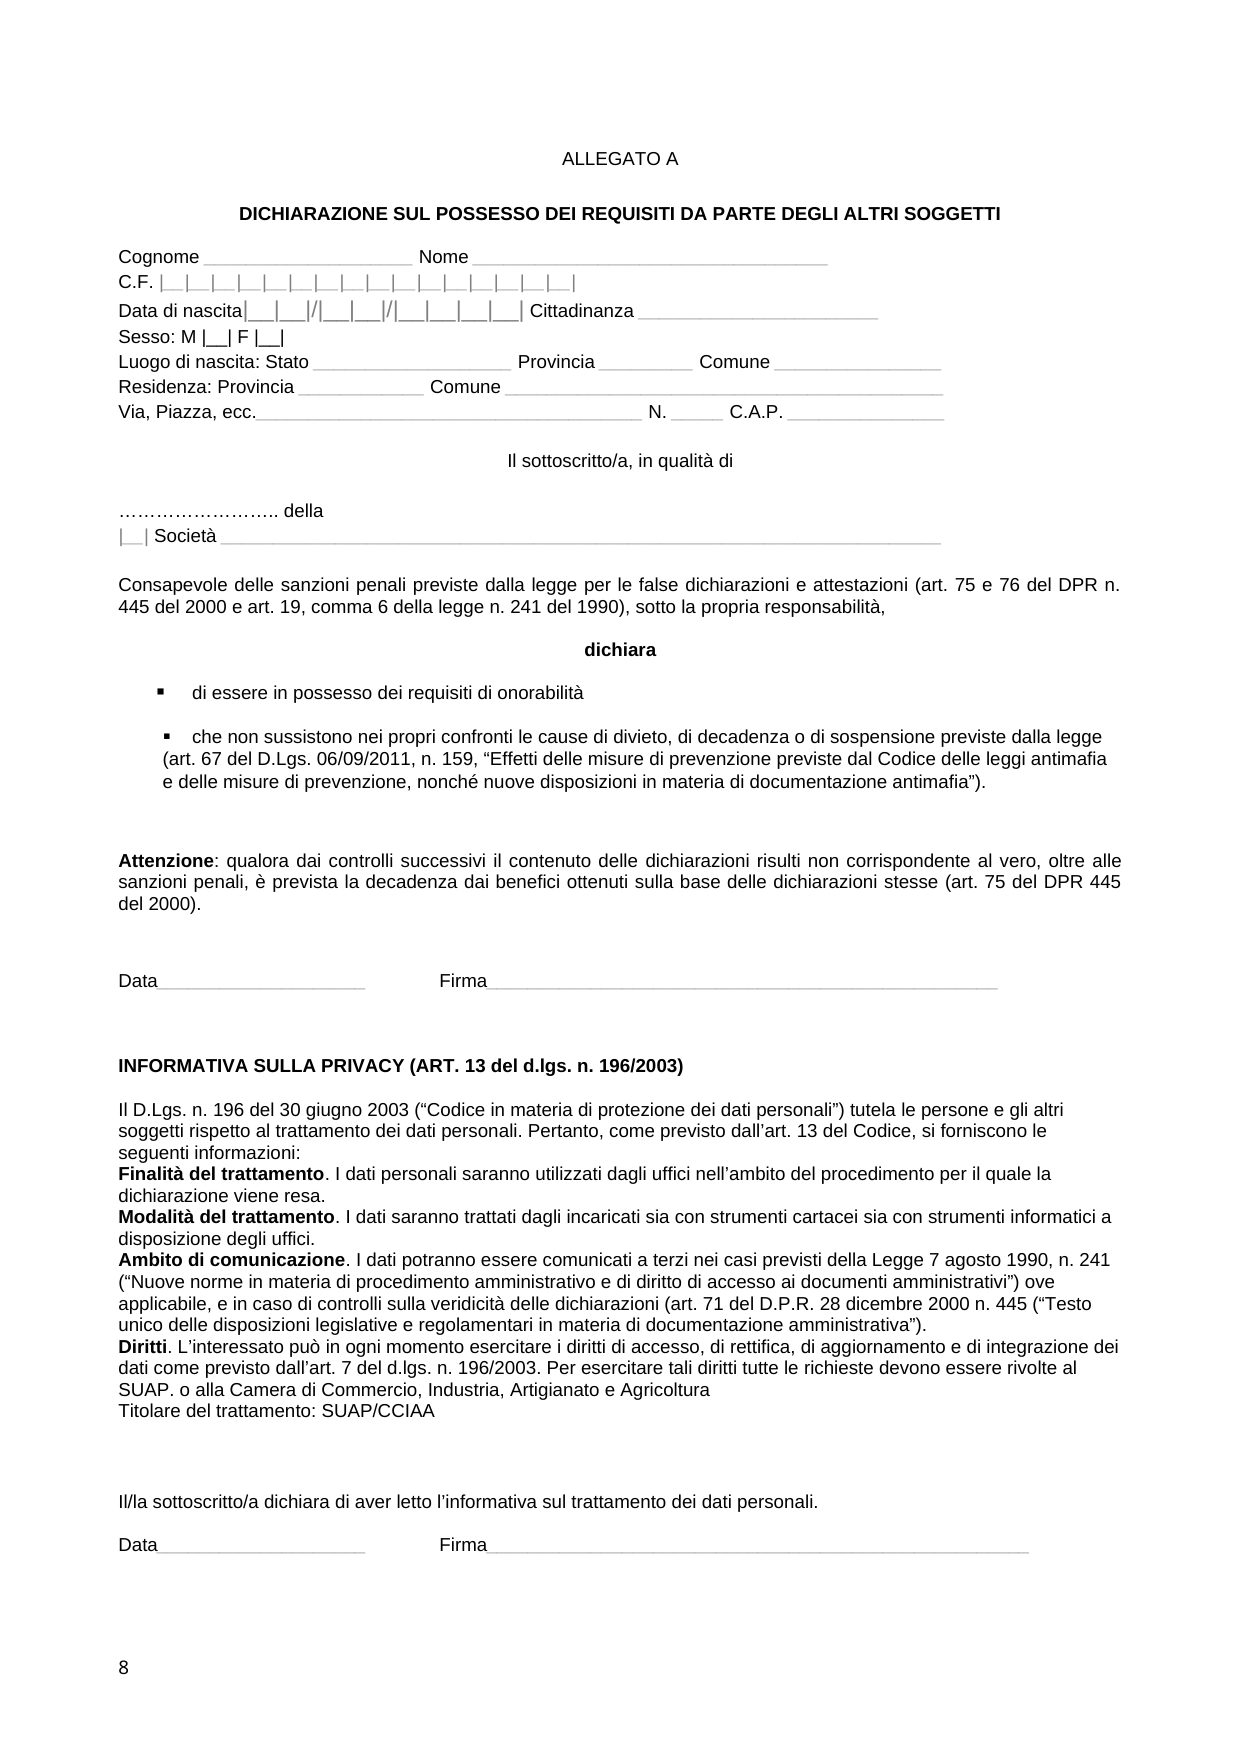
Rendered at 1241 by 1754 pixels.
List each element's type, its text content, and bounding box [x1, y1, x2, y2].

text Cognome ____________________ Nome __________________________________ [118, 246, 1122, 268]
text Diritti. L’interessato può in ogni momento esercitare i diritti di accesso, di rettifica, di aggiornamento e di integrazione dei dati come previsto dall’art. 7 del d.lgs. n. 196/2003. Per esercitare tali diritti tutte le richieste devono essere rivolte al SUAP. o alla Camera di Commercio, Industria, Artigianato e Agricoltura [118, 1336, 1122, 1400]
text Modalità del trattamento. I dati saranno trattati dagli incaricati sia con strumenti cartacei sia con strumenti informatici a disposizione degli uffici. [118, 1206, 1122, 1249]
text Residenza: Provincia ____________ Comune __________________________________________ [118, 376, 1122, 397]
text Luogo di nascita: Stato ___________________ Provincia _________ Comune ________________ [118, 351, 1122, 372]
text Via, Piazza, ecc._____________________________________ N. _____ C.A.P. _______________ [118, 401, 1122, 422]
text C.F. |__|__|__|__|__|__|__|__|__|__|__|__|__|__|__|__| [118, 271, 1122, 293]
text Data di nascita|__|__|/|__|__|/|__|__|__|__| Cittadinanza _______________________ [118, 296, 1122, 322]
text Il/la sottoscritto/a dichiara di aver letto l’informativa sul trattamento dei dati personali. [118, 1490, 1122, 1512]
text Ambito di comunicazione. I dati potranno essere comunicati a terzi nei casi previsti della Legge 7 agosto 1990, n. 241 (“Nuove norme in materia di procedimento amministrativo e di diritto di accesso ai documenti amministrativi”) ove applicabile, e in caso di controlli sulla veridicità delle dichiarazioni (art. 71 del D.P.R. 28 dicembre 2000 n. 445 (“Testo unico delle disposizioni legislative e regolamentari in materia di documentazione amministrativa”). [118, 1249, 1122, 1336]
text Il D.Lgs. n. 196 del 30 giugno 2003 (“Codice in materia di protezione dei dati personali”) tutela le persone e gli altri soggetti rispetto al trattamento dei dati personali. Pertanto, come previsto dall’art. 13 del Codice, si forniscono le seguenti informazioni: [118, 1098, 1122, 1163]
text Titolare del trattamento: SUAP/CCIAA [118, 1400, 1122, 1422]
text INFORMATIVA SULLA PRIVACY (ART. 13 del d.lgs. n. 196/2003) [118, 1055, 1122, 1077]
text Il sottoscritto/a, in qualità di [118, 450, 1122, 472]
text Consapevole delle sanzioni penali previste dalla legge per le false dichiarazioni e attestazioni (art. 75 e 76 del DPR n. 445 del 2000 e art. 19, comma 6 della legge n. 241 del 1990), sotto la propria responsabilità, [118, 574, 1122, 617]
list di essere in possesso dei requisiti di onorabilità [156, 682, 1122, 704]
text DICHIARAZIONE SUL POSSESSO DEI REQUISITI DA PARTE DEGLI ALTRI SOGGETTI [118, 203, 1122, 225]
text Sesso: M |__| F |__| [118, 326, 1122, 348]
text |__| Società _____________________________________________________________________ [118, 524, 1122, 546]
text ALLEGATO A [118, 148, 1122, 169]
text Data____________________ Firma____________________________________________________ [118, 1533, 1122, 1555]
text …………………….. della [118, 500, 1122, 521]
text Finalità del trattamento. I dati personali saranno utilizzati dagli uffici nell’ambito del procedimento per il quale la dichiarazione viene resa. [118, 1163, 1122, 1206]
text Data____________________ Firma_________________________________________________ [118, 970, 1122, 991]
text dichiara [118, 639, 1122, 660]
text Attenzione: qualora dai controlli successivi il contenuto delle dichiarazioni risulti non corrispondente al vero, oltre alle sanzioni penali, è prevista la decadenza dai benefici ottenuti sulla base delle dichiarazioni stesse (art. 75 del DPR 445 del 2000). [118, 849, 1122, 914]
list che non sussistono nei propri confronti le cause di divieto, di decadenza o di sospensione previste dalla legge (art. 67 del D.Lgs. 06/09/2011, n. 159, “Effetti delle misure di prevenzione previste dal Codice delle leggi antimafia e delle misure di prevenzione, nonché nuove disposizioni in materia di documentazione antimafia”). [162, 726, 1122, 792]
